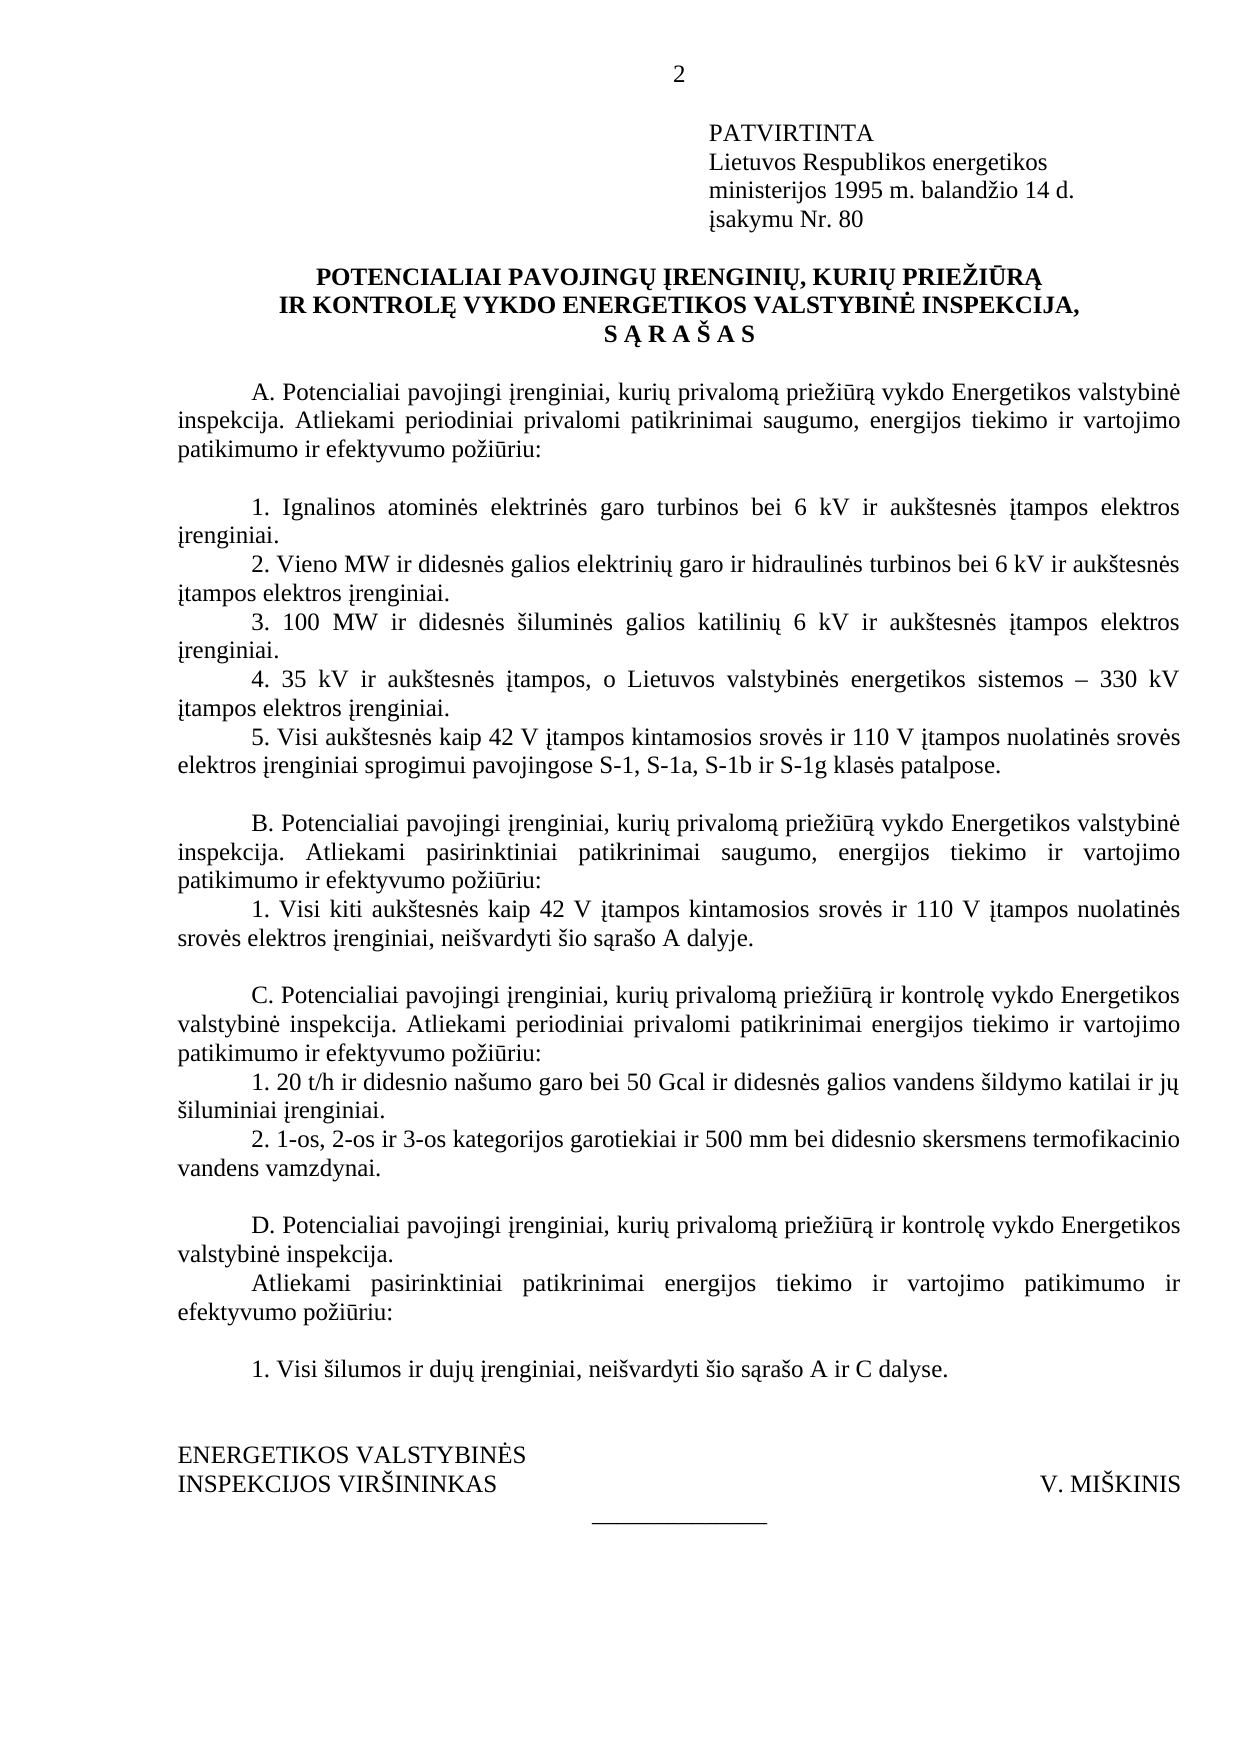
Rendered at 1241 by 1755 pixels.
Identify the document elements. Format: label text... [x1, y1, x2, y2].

text ______________ [177, 1498, 1181, 1527]
text PATVIRTINTA [177, 118, 1181, 147]
text ENERGETIKOS VALSTYBINĖS [177, 1441, 1181, 1469]
text 4. 35 kV ir aukštesnės įtampos, o Lietuvos valstybinės energetikos sistemos – 330 kV įtampos elektros įrenginiai. [177, 664, 1181, 722]
text D. Potencialiai pavojingi įrenginiai, kurių privalomą priežiūrą ir kontrolę vykdo Energetikos valstybinė inspekcija. [177, 1211, 1181, 1268]
text 2. 1-os, 2-os ir 3-os kategorijos garotiekiai ir 500 mm bei didesnio skersmens termofikacinio vandens vamzdynai. [177, 1124, 1181, 1182]
text 2. Vieno MW ir didesnės galios elektrinių garo ir hidraulinės turbinos bei 6 kV ir aukštesnės įtampos elektros įrenginiai. [177, 549, 1181, 607]
text 1. 20 t/h ir didesnio našumo garo bei 50 Gcal ir didesnės galios vandens šildymo katilai ir jų šiluminiai įrenginiai. [177, 1067, 1181, 1124]
text Atliekami pasirinktiniai patikrinimai energijos tiekimo ir vartojimo patikimumo ir efektyvumo požiūriu: [177, 1268, 1181, 1326]
text 3. 100 MW ir didesnės šiluminės galios katilinių 6 kV ir aukštesnės įtampos elektros įrenginiai. [177, 607, 1181, 664]
text IR KONTROLĘ VYKDO ENERGETIKOS VALSTYBINĖ INSPEKCIJA, [177, 291, 1181, 319]
text SĄRAŠAS [177, 319, 1181, 348]
text įsakymu Nr. 80 [177, 204, 1181, 233]
text 1. Ignalinos atominės elektrinės garo turbinos bei 6 kV ir aukštesnės įtampos elektros įrenginiai. [177, 492, 1181, 549]
text C. Potencialiai pavojingi įrenginiai, kurių privalomą priežiūrą ir kontrolę vykdo Energetikos valstybinė inspekcija. Atliekami periodiniai privalomi patikrinimai energijos tiekimo ir vartojimo patikimumo ir efektyvumo požiūriu: [177, 981, 1181, 1067]
text 1. Visi kiti aukštesnės kaip 42 V įtampos kintamosios srovės ir 110 V įtampos nuolatinės srovės elektros įrenginiai, neišvardyti šio sąrašo A dalyje. [177, 894, 1181, 952]
text 1. Visi šilumos ir dujų įrenginiai, neišvardyti šio sąrašo A ir C dalyse. [177, 1354, 1181, 1383]
text Lietuvos Respublikos energetikos [177, 147, 1181, 176]
text 5. Visi aukštesnės kaip 42 V įtampos kintamosios srovės ir 110 V įtampos nuolatinės srovės elektros įrenginiai sprogimui pavojingose S-1, S-1a, S-1b ir S-1g klasės patalpose. [177, 722, 1181, 779]
text ministerijos 1995 m. balandžio 14 d. [177, 176, 1181, 204]
text POTENCIALIAI PAVOJINGŲ ĮRENGINIŲ, KURIŲ PRIEŽIŪRĄ [177, 262, 1181, 291]
text INSPEKCIJOS VIRŠININKAS V. MIŠKINIS [177, 1469, 1181, 1498]
text B. Potencialiai pavojingi įrenginiai, kurių privalomą priežiūrą vykdo Energetikos valstybinė inspekcija. Atliekami pasirinktiniai patikrinimai saugumo, energijos tiekimo ir vartojimo patikimumo ir efektyvumo požiūriu: [177, 808, 1181, 894]
text A. Potencialiai pavojingi įrenginiai, kurių privalomą priežiūrą vykdo Energetikos valstybinė inspekcija. Atliekami periodiniai privalomi patikrinimai saugumo, energijos tiekimo ir vartojimo patikimumo ir efektyvumo požiūriu: [177, 377, 1181, 463]
